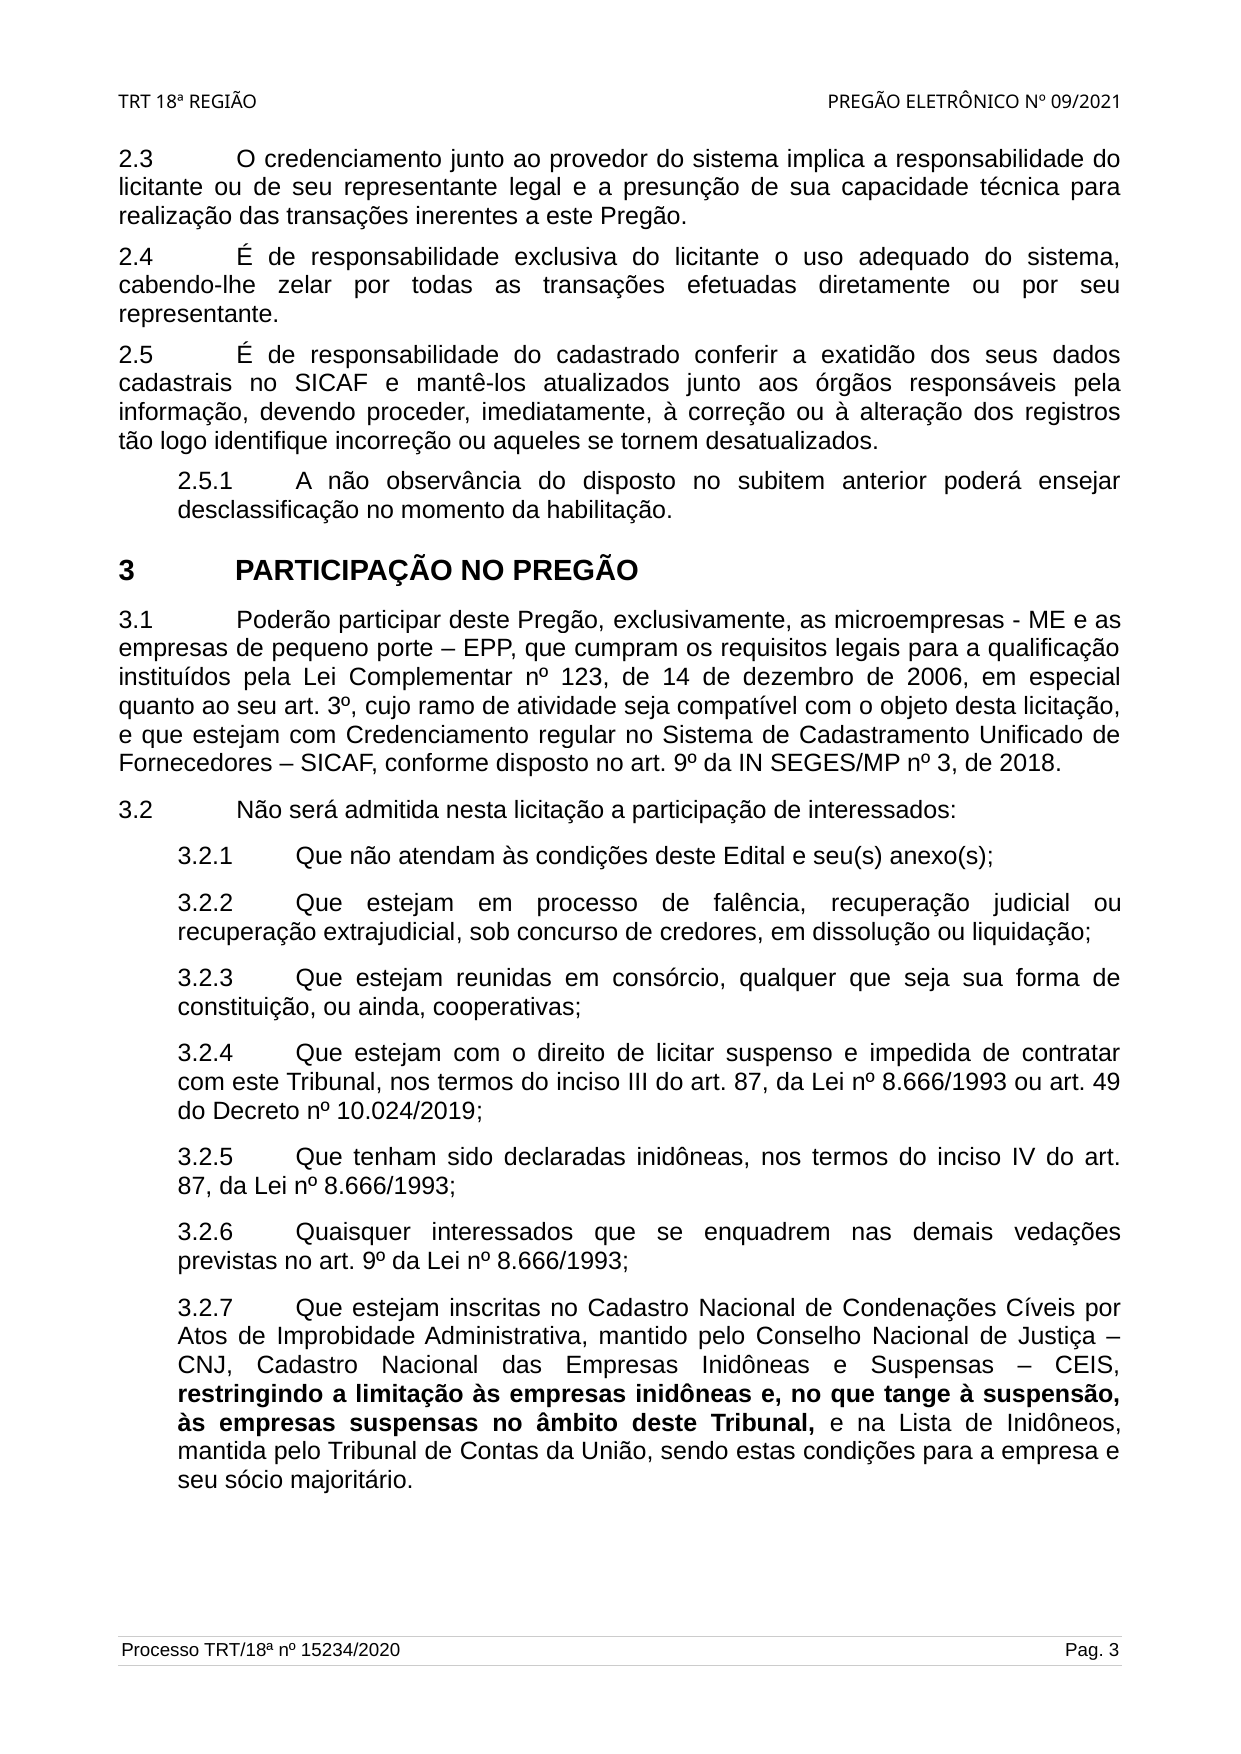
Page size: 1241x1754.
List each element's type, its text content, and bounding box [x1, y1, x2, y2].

text 2.4 É de responsabilidade exclusiva do licitante o uso adequado do sistema, cabendo-lhe zelar por todas as transações efetuadas diretamente ou por seu representante. [118, 242, 1122, 328]
text 2.5 É de responsabilidade do cadastrado conferir a exatidão dos seus dados cadastrais no SICAF e mantê-los atualizados junto aos órgãos responsáveis pela informação, devendo proceder, imediatamente, à correção ou à alteração dos registros tão logo identifique incorreção ou aqueles se tornem desatualizados. [118, 339, 1122, 454]
text 3.2 Não será admitida nesta licitação a participação de interessados: [118, 795, 1122, 823]
text 3.2.5 Que tenham sido declaradas inidôneas, nos termos do inciso IV do art. 87, da Lei nº 8.666/1993; [177, 1142, 1122, 1199]
text 3.2.3 Que estejam reunidas em consórcio, qualquer que seja sua forma de constituição, ou ainda, cooperativas; [177, 963, 1122, 1020]
text 3.2.6 Quaisquer interessados que se enquadrem nas demais vedações previstas no art. 9º da Lei nº 8.666/1993; [177, 1217, 1122, 1275]
text 3.2.1 Que não atendam às condições deste Edital e seu(s) anexo(s); [177, 841, 1122, 870]
text 3 PARTICIPAÇÃO NO PREGÃO [118, 553, 1122, 587]
text 2.5.1 A não observância do disposto no subitem anterior poderá ensejar desclassificação no momento da habilitação. [177, 466, 1122, 524]
text 3.2.7 Que estejam inscritas no Cadastro Nacional de Condenações Cíveis por Atos de Improbidade Administrativa, mantido pelo Conselho Nacional de Justiça – CNJ, Cadastro Nacional das Empresas Inidôneas e Suspensas – CEIS, restringindo a limitação às empresas inidôneas e, no que tange à suspensão, às empresas suspensas no âmbito deste Tribunal, e na Lista de Inidôneos, mantida pelo Tribunal de Contas da União, sendo estas condições para a empresa e seu sócio majoritário. [177, 1292, 1122, 1494]
text 3.2.2 Que estejam em processo de falência, recuperação judicial ou recuperação extrajudicial, sob concurso de credores, em dissolução ou liquidação; [177, 888, 1122, 945]
text 3.2.4 Que estejam com o direito de licitar suspenso e impedida de contratar com este Tribunal, nos termos do inciso III do art. 87, da Lei nº 8.666/1993 ou art. 49 do Decreto nº 10.024/2019; [177, 1038, 1122, 1124]
text 2.3 O credenciamento junto ao provedor do sistema implica a responsabilidade do licitante ou de seu representante legal e a presunção de sua capacidade técnica para realização das transações inerentes a este Pregão. [118, 143, 1122, 230]
text 3.1 Poderão participar deste Pregão, exclusivamente, as microempresas - ME e as empresas de pequeno porte – EPP, que cumpram os requisitos legais para a qualificação instituídos pela Lei Complementar nº 123, de 14 de dezembro de 2006, em especial quanto ao seu art. 3º, cujo ramo de atividade seja compatível com o objeto desta licitação, e que estejam com Credenciamento regular no Sistema de Cadastramento Unificado de Fornecedores – SICAF, conforme disposto no art. 9º da IN SEGES/MP nº 3, de 2018. [118, 604, 1122, 777]
